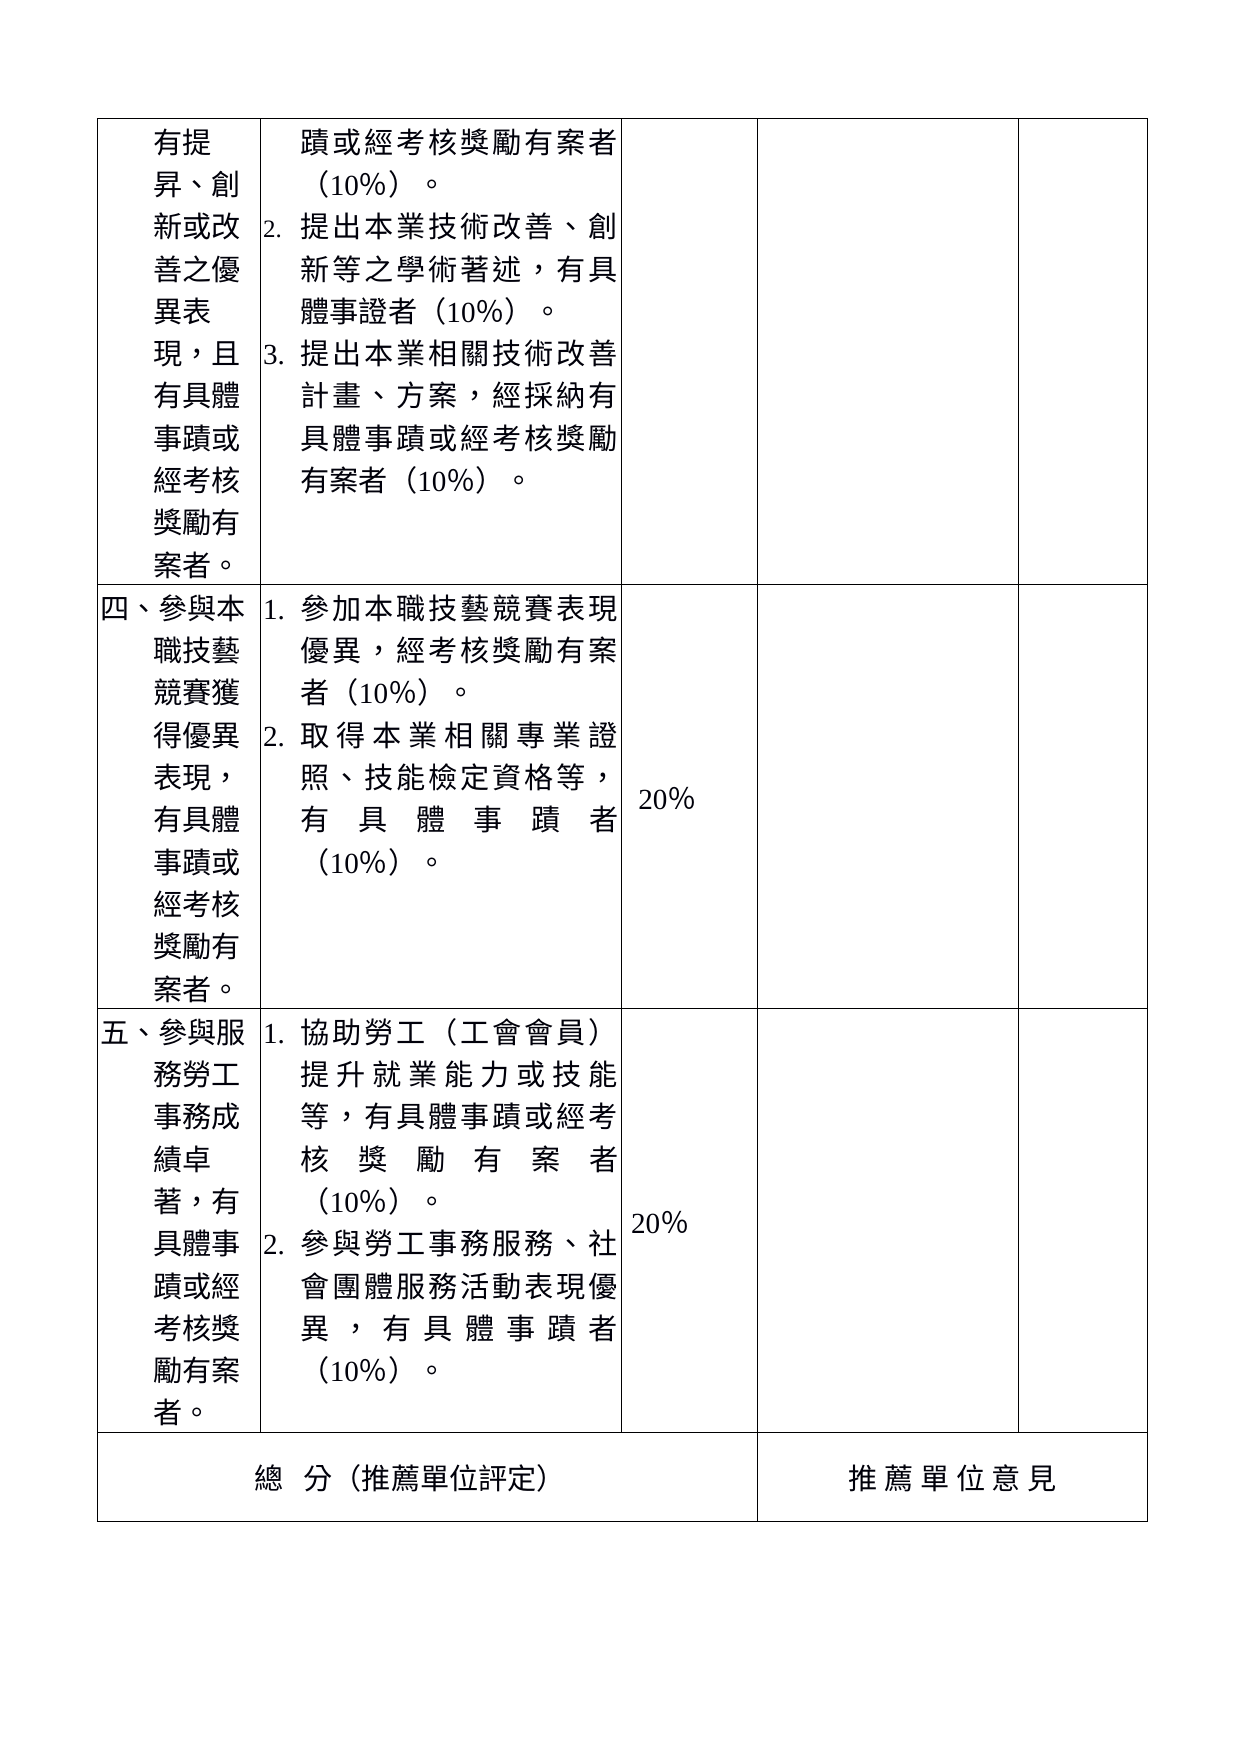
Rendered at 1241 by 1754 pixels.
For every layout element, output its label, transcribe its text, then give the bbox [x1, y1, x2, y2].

table_cell [1019, 1009, 1147, 1432]
table_cell [758, 585, 1018, 1008]
table_cell 參加本職技藝競賽表現優異，經考核獎勵有案者（10％）。 取得本業相關專業證照、技能檢定資格等，有具體事蹟者（10％）。 [261, 585, 621, 1008]
table_cell [758, 1009, 1018, 1432]
table_cell 協助勞工（工會會員）提升就業能力或技能等，有具體事蹟或經考核獎勵有案者（10％）。 參與勞工事務服務、社會團體服務活動表現優異，有具體事蹟者（10％）。 [261, 1009, 621, 1432]
table_cell 蹟或經考核獎勵有案者（10％）。 提出本業技術改善、創新等之學術著述，有具體事證者（10％）。 提出本業相關技術改善計畫、方案，經採納有具體事蹟或經考核獎勵有案者（10％）。 [261, 119, 621, 584]
table_cell 推 薦 單 位 意 見 [758, 1433, 1147, 1521]
table_cell 總 分（推薦單位評定） [98, 1433, 757, 1521]
table_cell 20％ [622, 585, 757, 1008]
table_cell [1019, 119, 1147, 584]
table_cell [758, 119, 1018, 584]
table_cell [1019, 585, 1147, 1008]
table_cell 20％ [622, 1009, 757, 1432]
table_cell [622, 119, 757, 584]
